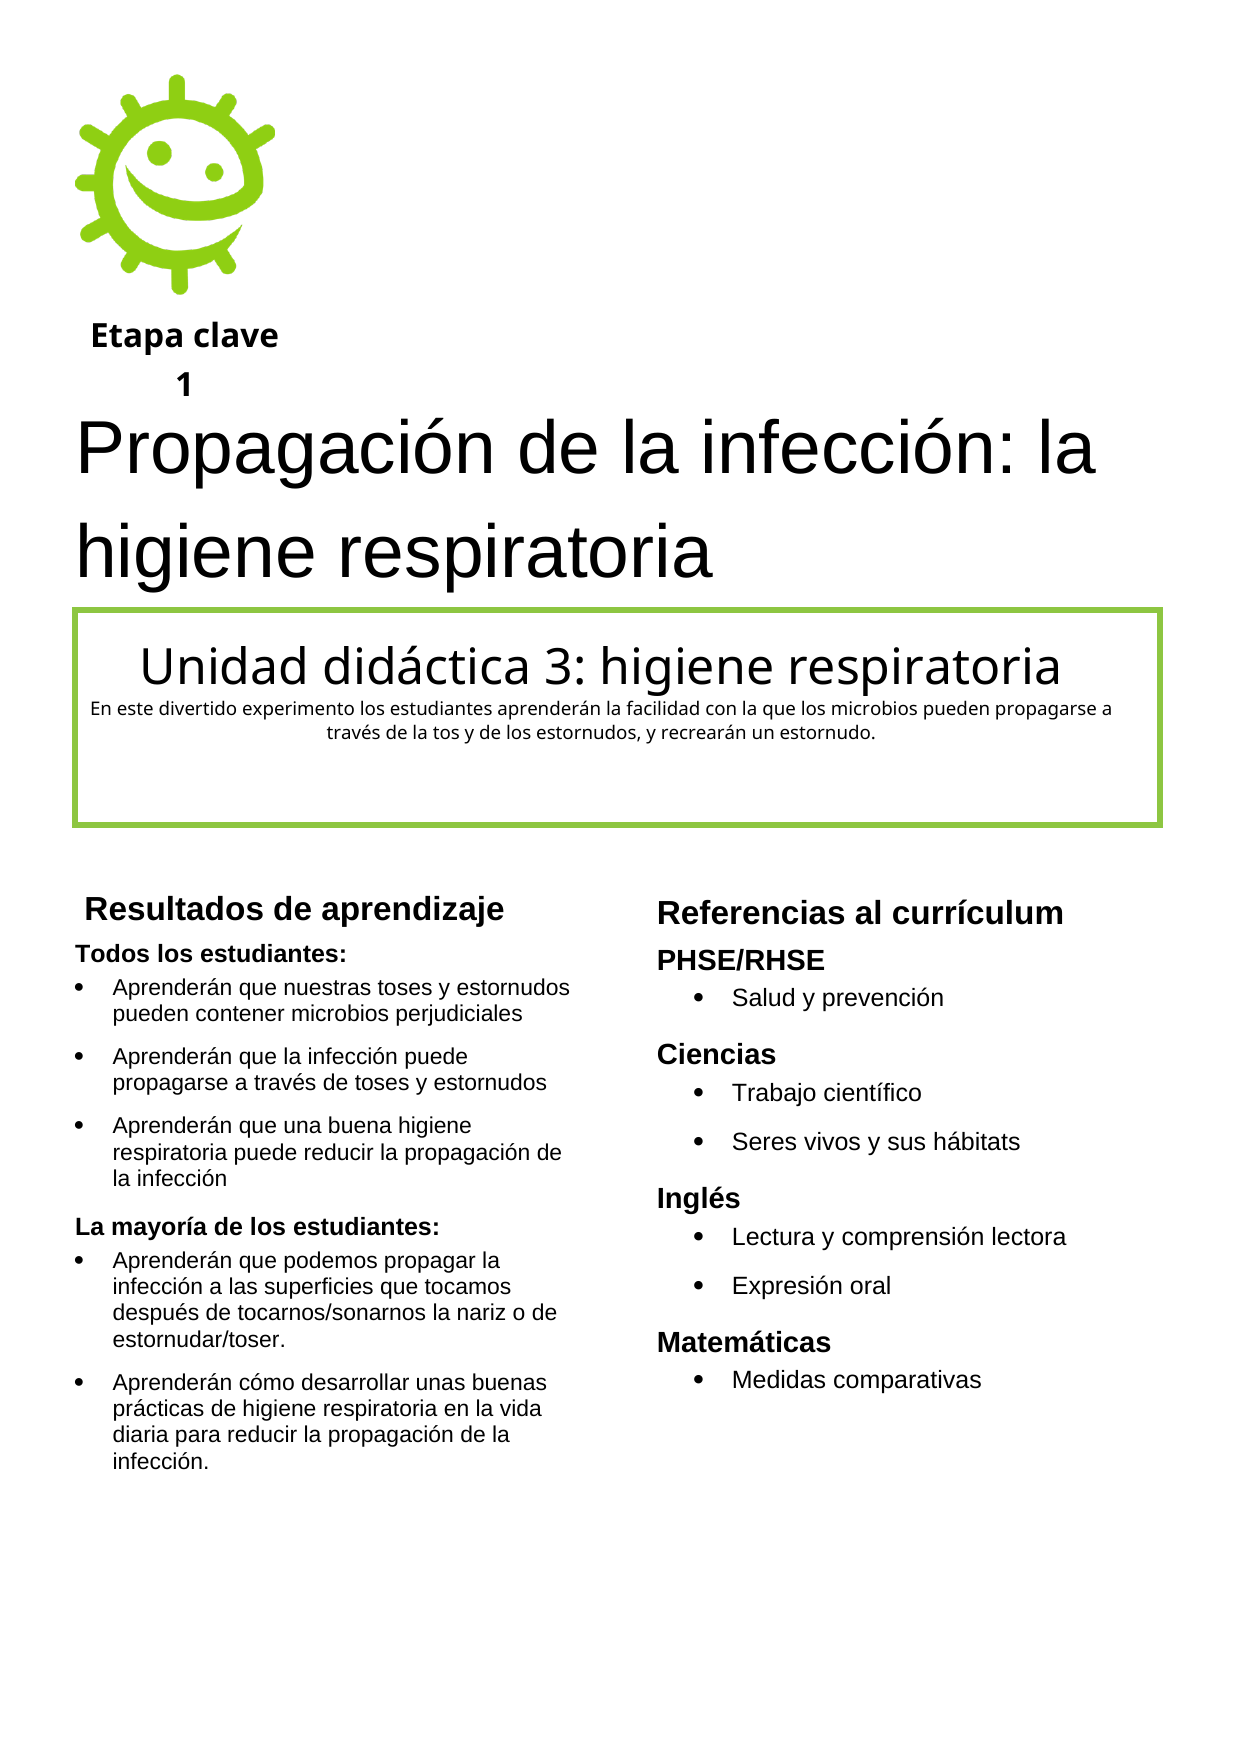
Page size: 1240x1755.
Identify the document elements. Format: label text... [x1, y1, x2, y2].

list Salud y prevención [694, 983, 1164, 1012]
list Medidas comparativas [694, 1365, 1164, 1394]
list Aprenderán que una buena higiene respiratoria puede reducir la propagación de la infección [75, 1112, 583, 1191]
subtitle Ciencias [657, 1037, 1164, 1071]
subtitle Inglés [657, 1181, 1164, 1215]
list Aprenderán que nuestras toses y estornudos pueden contener microbios perjudiciales [75, 973, 583, 1026]
subtitle PHSE/RHSE [657, 943, 1164, 977]
list Seres vivos y sus hábitats [694, 1127, 1164, 1156]
subtitle Resultados de aprendizaje [75, 889, 583, 927]
subtitle Referencias al currículum [657, 893, 1164, 931]
subtitle La mayoría de los estudiantes: [75, 1212, 583, 1241]
list Aprenderán que la infección puede propagarse a través de toses y estornudos [75, 1043, 583, 1096]
list Expresión oral [694, 1271, 1164, 1300]
subtitle Todos los estudiantes: [75, 939, 583, 968]
list Lectura y comprensión lectora [694, 1221, 1164, 1250]
subtitle Propagación de la infección: la higiene respiratoria [75, 403, 1164, 593]
list Aprenderán cómo desarrollar unas buenas prácticas de higiene respiratoria en la vida diaria para reducir la propagación de la infección. [75, 1369, 583, 1474]
list Aprenderán que podemos propagar la infección a las superficies que tocamos después de tocarnos/sonarnos la nariz o de estornudar/toser. [75, 1247, 583, 1352]
subtitle Matemáticas [657, 1325, 1164, 1359]
list Trabajo científico [694, 1077, 1164, 1106]
